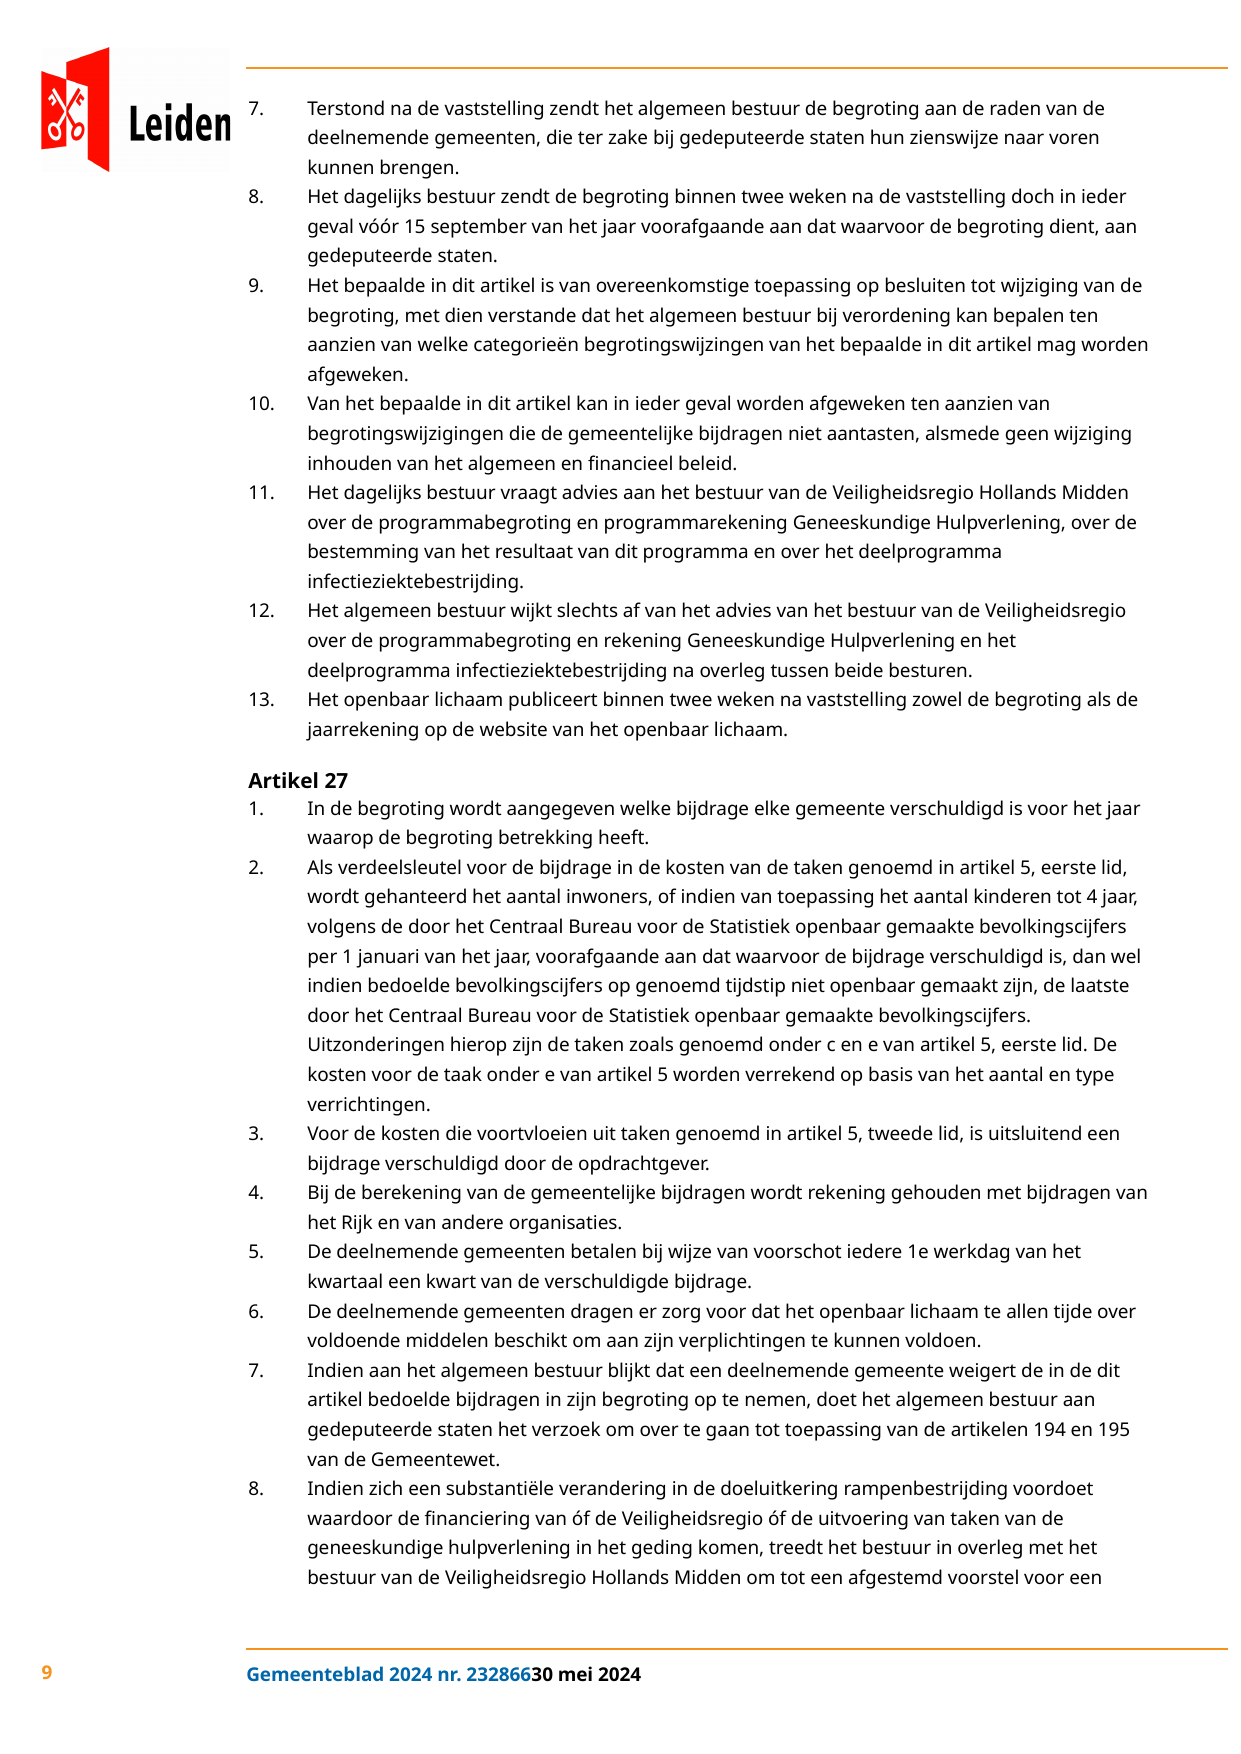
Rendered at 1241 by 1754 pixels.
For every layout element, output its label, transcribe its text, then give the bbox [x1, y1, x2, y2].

list Indien aan het algemeen bestuur blijkt dat een deelnemende gemeente weigert de in de dit artikel bedoelde bijdragen in zijn begroting op te nemen, doet het algemeen bestuur aan gedeputeerde staten het verzoek om over te gaan tot toepassing van de artikelen 194 en 195 van de Gemeentewet. [248, 1357, 1152, 1471]
list Het algemeen bestuur wijkt slechts af van het advies van het bestuur van de Veiligheidsregio over de programmabegroting en rekening Geneeskundige Hulpverlening en het deelprogramma infectieziektebestrijding na overleg tussen beide besturen. [248, 598, 1152, 683]
list Terstond na de vaststelling zendt het algemeen bestuur de begroting aan de raden van de deelnemende gemeenten, die ter zake bij gedeputeerde staten hun zienswijze naar voren kunnen brengen. [248, 95, 1152, 180]
list Bij de berekening van de gemeentelijke bijdragen wordt rekening gehouden met bijdragen van het Rijk en van andere organisaties. [248, 1179, 1152, 1235]
list Het dagelijks bestuur zendt de begroting binnen twee weken na de vaststelling doch in ieder geval vóór 15 september van het jaar voorafgaande aan dat waarvoor de begroting dient, aan gedeputeerde staten. [248, 183, 1152, 268]
list De deelnemende gemeenten dragen er zorg voor dat het openbaar lichaam te allen tijde over voldoende middelen beschikt om aan zijn verplichtingen te kunnen voldoen. [248, 1298, 1152, 1353]
list Het openbaar lichaam publiceert binnen twee weken na vaststelling zowel de begroting als de jaarrekening op de website van het openbaar lichaam. [248, 686, 1152, 742]
picture [41, 47, 231, 172]
list Van het bepaalde in dit artikel kan in ieder geval worden afgeweken ten aanzien van begrotingswijzigingen die de gemeentelijke bijdragen niet aantasten, alsmede geen wijziging inhouden van het algemeen en financieel beleid. [248, 391, 1152, 476]
list Het bepaalde in dit artikel is van overeenkomstige toepassing op besluiten tot wijziging van de begroting, met dien verstande dat het algemeen bestuur bij verordening kan bepalen ten aanzien van welke categorieën begrotingswijzingen van het bepaalde in dit artikel mag worden afgeweken. [248, 272, 1152, 387]
list In de begroting wordt aangegeven welke bijdrage elke gemeente verschuldigd is voor het jaar waarop de begroting betrekking heeft. [248, 795, 1152, 850]
text Artikel 27 [248, 766, 1152, 795]
list Indien zich een substantiële verandering in de doeluitkering rampenbestrijding voordoet waardoor de financiering van óf de Veiligheidsregio óf de uitvoering van taken van de geneeskundige hulpverlening in het geding komen, treedt het bestuur in overleg met het bestuur van de Veiligheidsregio Hollands Midden om tot een afgestemd voorstel voor een [248, 1475, 1152, 1590]
list Voor de kosten die voortvloeien uit taken genoemd in artikel 5, tweede lid, is uitsluitend een bijdrage verschuldigd door de opdrachtgever. [248, 1120, 1152, 1176]
list Het dagelijks bestuur vraagt advies aan het bestuur van de Veiligheidsregio Hollands Midden over de programmabegroting en programmarekening Geneeskundige Hulpverlening, over de bestemming van het resultaat van dit programma en over het deelprogramma infectieziektebestrijding. [248, 479, 1152, 594]
list De deelnemende gemeenten betalen bij wijze van voorschot iedere 1e werkdag van het kwartaal een kwart van de verschuldigde bijdrage. [248, 1239, 1152, 1294]
list Als verdeelsleutel voor de bijdrage in de kosten van de taken genoemd in artikel 5, eerste lid, wordt gehanteerd het aantal inwoners, of indien van toepassing het aantal kinderen tot 4 jaar, volgens de door het Centraal Bureau voor de Statistiek openbaar gemaakte bevolkingscijfers per 1 januari van het jaar, voorafgaande aan dat waarvoor de bijdrage verschuldigd is, dan wel indien bedoelde bevolkingscijfers op genoemd tijdstip niet openbaar gemaakt zijn, de laatste door het Centraal Bureau voor de Statistiek openbaar gemaakte bevolkingscijfers. Uitzonderingen hierop zijn de taken zoals genoemd onder c en e van artikel 5, eerste lid. De kosten voor de taak onder e van artikel 5 worden verrekend op basis van het aantal en type verrichtingen. [248, 854, 1152, 1116]
